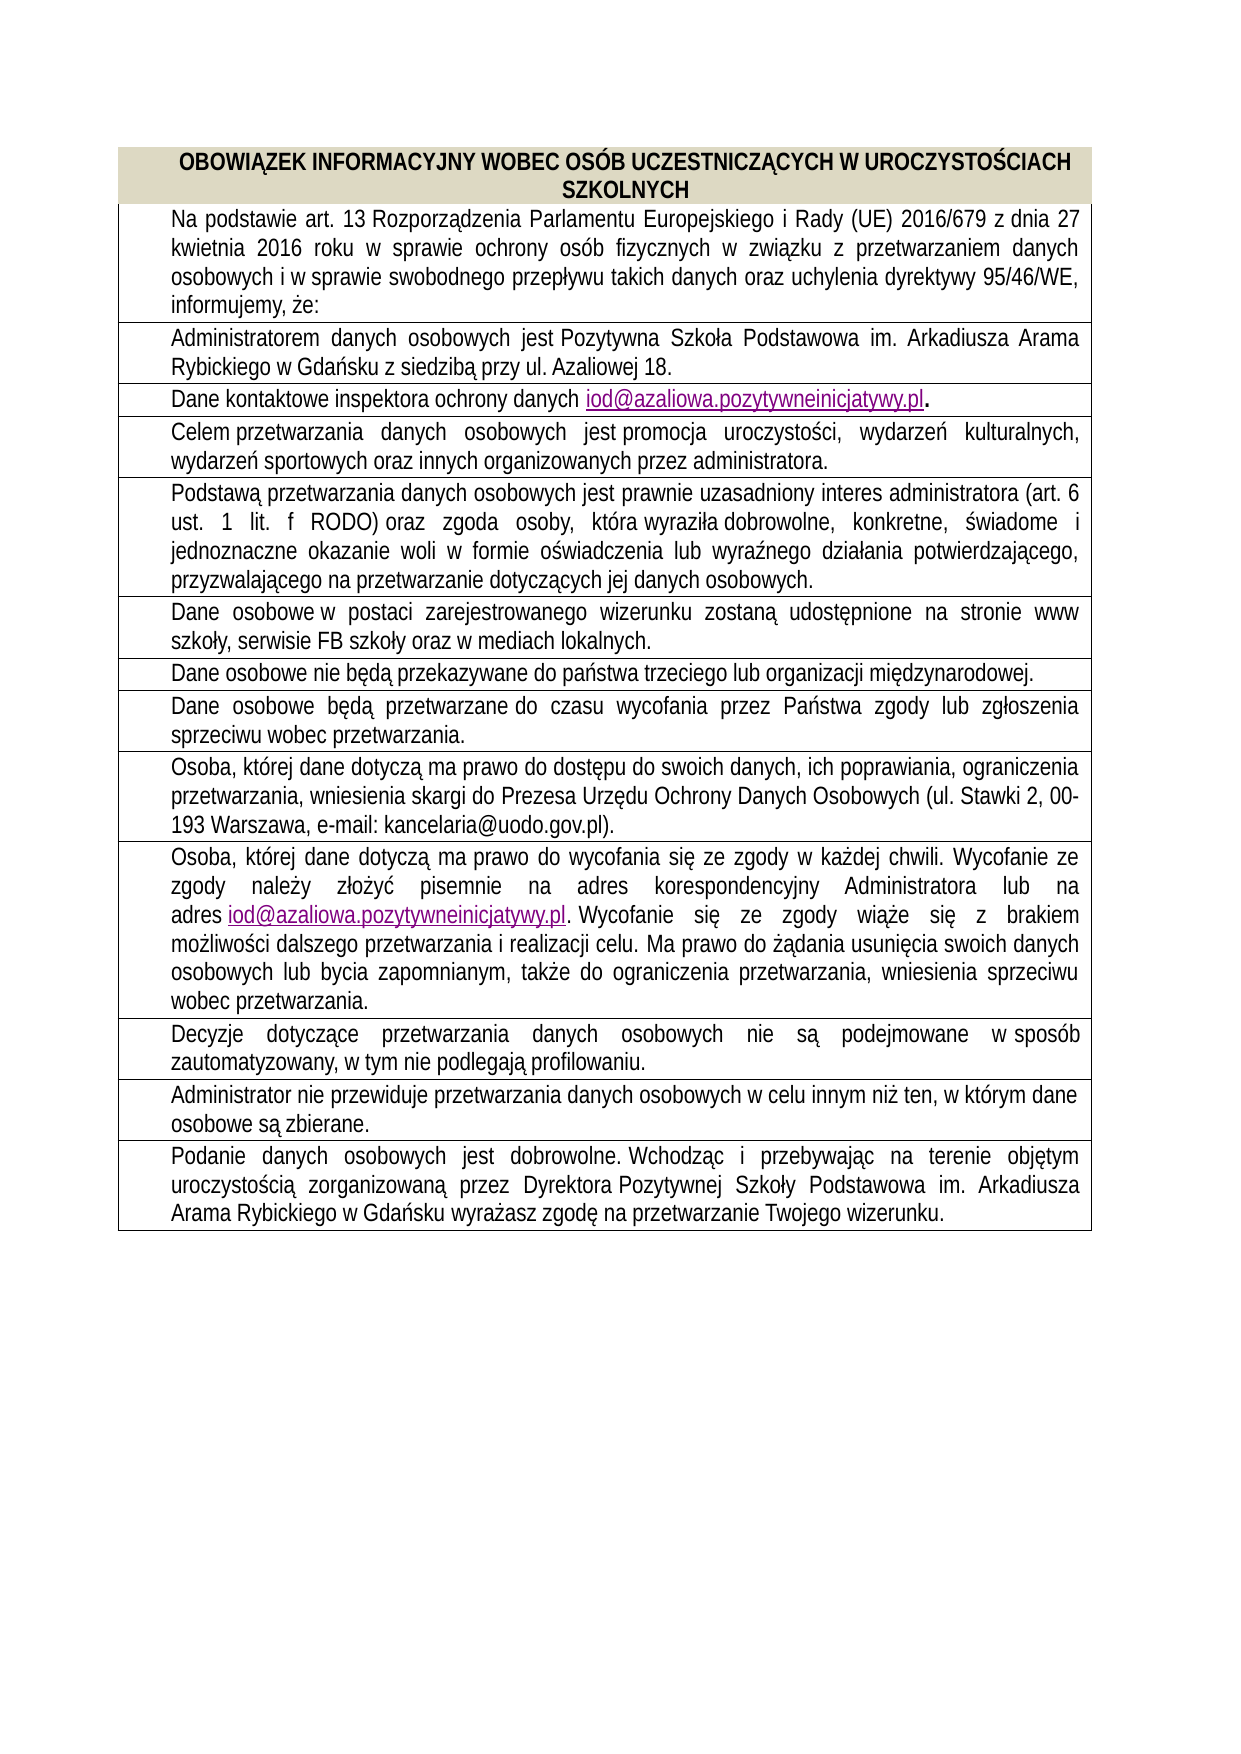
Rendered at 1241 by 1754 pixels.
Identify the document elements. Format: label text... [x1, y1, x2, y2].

table_cell Dane osobowe będą przetwarzane do czasu wycofania przez Państwa zgody lub zgłoszenia sprzeciwu wobec przetwarzania. [119, 691, 1091, 751]
table_cell Celem przetwarzania danych osobowych jest promocja uroczystości, wydarzeń kulturalnych, wydarzeń sportowych oraz innych organizowanych przez administratora. [119, 417, 1091, 477]
table_cell Na podstawie art. 13 Rozporządzenia Parlamentu Europejskiego i Rady (UE) 2016/679 z dnia 27 kwietnia 2016 roku w sprawie ochrony osób fizycznych w związku z przetwarzaniem danych osobowych i w sprawie swobodnego przepływu takich danych oraz uchylenia dyrektywy 95/46/WE, informujemy, że: [119, 204, 1091, 322]
table_cell Osoba, której dane dotyczą ma prawo do wycofania się ze zgody w każdej chwili. Wycofanie ze zgody należy złożyć pisemnie na adres korespondencyjny Administratora lub na adres iod@azaliowa.pozytywneinicjatywy.pl. Wycofanie się ze zgody wiąże się z brakiem możliwości dalszego przetwarzania i realizacji celu. Ma prawo do żądania usunięcia swoich danych osobowych lub bycia zapomnianym, także do ograniczenia przetwarzania, wniesienia sprzeciwu wobec przetwarzania. [119, 842, 1091, 1018]
table_cell Osoba, której dane dotyczą ma prawo do dostępu do swoich danych, ich poprawiania, ograniczenia przetwarzania, wniesienia skargi do Prezesa Urzędu Ochrony Danych Osobowych (ul. Stawki 2, 00-193 Warszawa, e-mail: kancelaria@uodo.gov.pl). [119, 752, 1091, 841]
table_cell Podstawą przetwarzania danych osobowych jest prawnie uzasadniony interes administratora (art. 6 ust. 1 lit. f RODO) oraz zgoda osoby, która wyraziła dobrowolne, konkretne, świadome i jednoznaczne okazanie woli w formie oświadczenia lub wyraźnego działania potwierdzającego, przyzwalającego na przetwarzanie dotyczących jej danych osobowych. [119, 478, 1091, 596]
table_header OBOWIĄZEK INFORMACYJNY WOBEC OSÓB UCZESTNICZĄCYCH W UROCZYSTOŚCIACH SZKOLNYCH [118, 147, 1092, 204]
table_cell Dane osobowe nie będą przekazywane do państwa trzeciego lub organizacji międzynarodowej. [119, 659, 1091, 690]
table_cell Dane kontaktowe inspektora ochrony danych iod@azaliowa.pozytywneinicjatywy.pl. [119, 384, 1091, 416]
table_cell Podanie danych osobowych jest dobrowolne. Wchodząc i przebywając na terenie objętym uroczystością zorganizowaną przez Dyrektora Pozytywnej Szkoły Podstawowa im. Arkadiusza Arama Rybickiego w Gdańsku wyrażasz zgodę na przetwarzanie Twojego wizerunku. [119, 1141, 1091, 1230]
table_cell Decyzje dotyczące przetwarzania danych osobowych nie są podejmowane w sposób zautomatyzowany, w tym nie podlegają profilowaniu. [119, 1019, 1091, 1079]
table_cell Administrator nie przewiduje przetwarzania danych osobowych w celu innym niż ten, w którym dane osobowe są zbierane. [119, 1080, 1091, 1140]
table_cell Dane osobowe w postaci zarejestrowanego wizerunku zostaną udostępnione na stronie www szkoły, serwisie FB szkoły oraz w mediach lokalnych. [119, 597, 1091, 657]
table_cell Administratorem danych osobowych jest Pozytywna Szkoła Podstawowa im. Arkadiusza Arama Rybickiego w Gdańsku z siedzibą przy ul. Azaliowej 18. [119, 323, 1091, 383]
